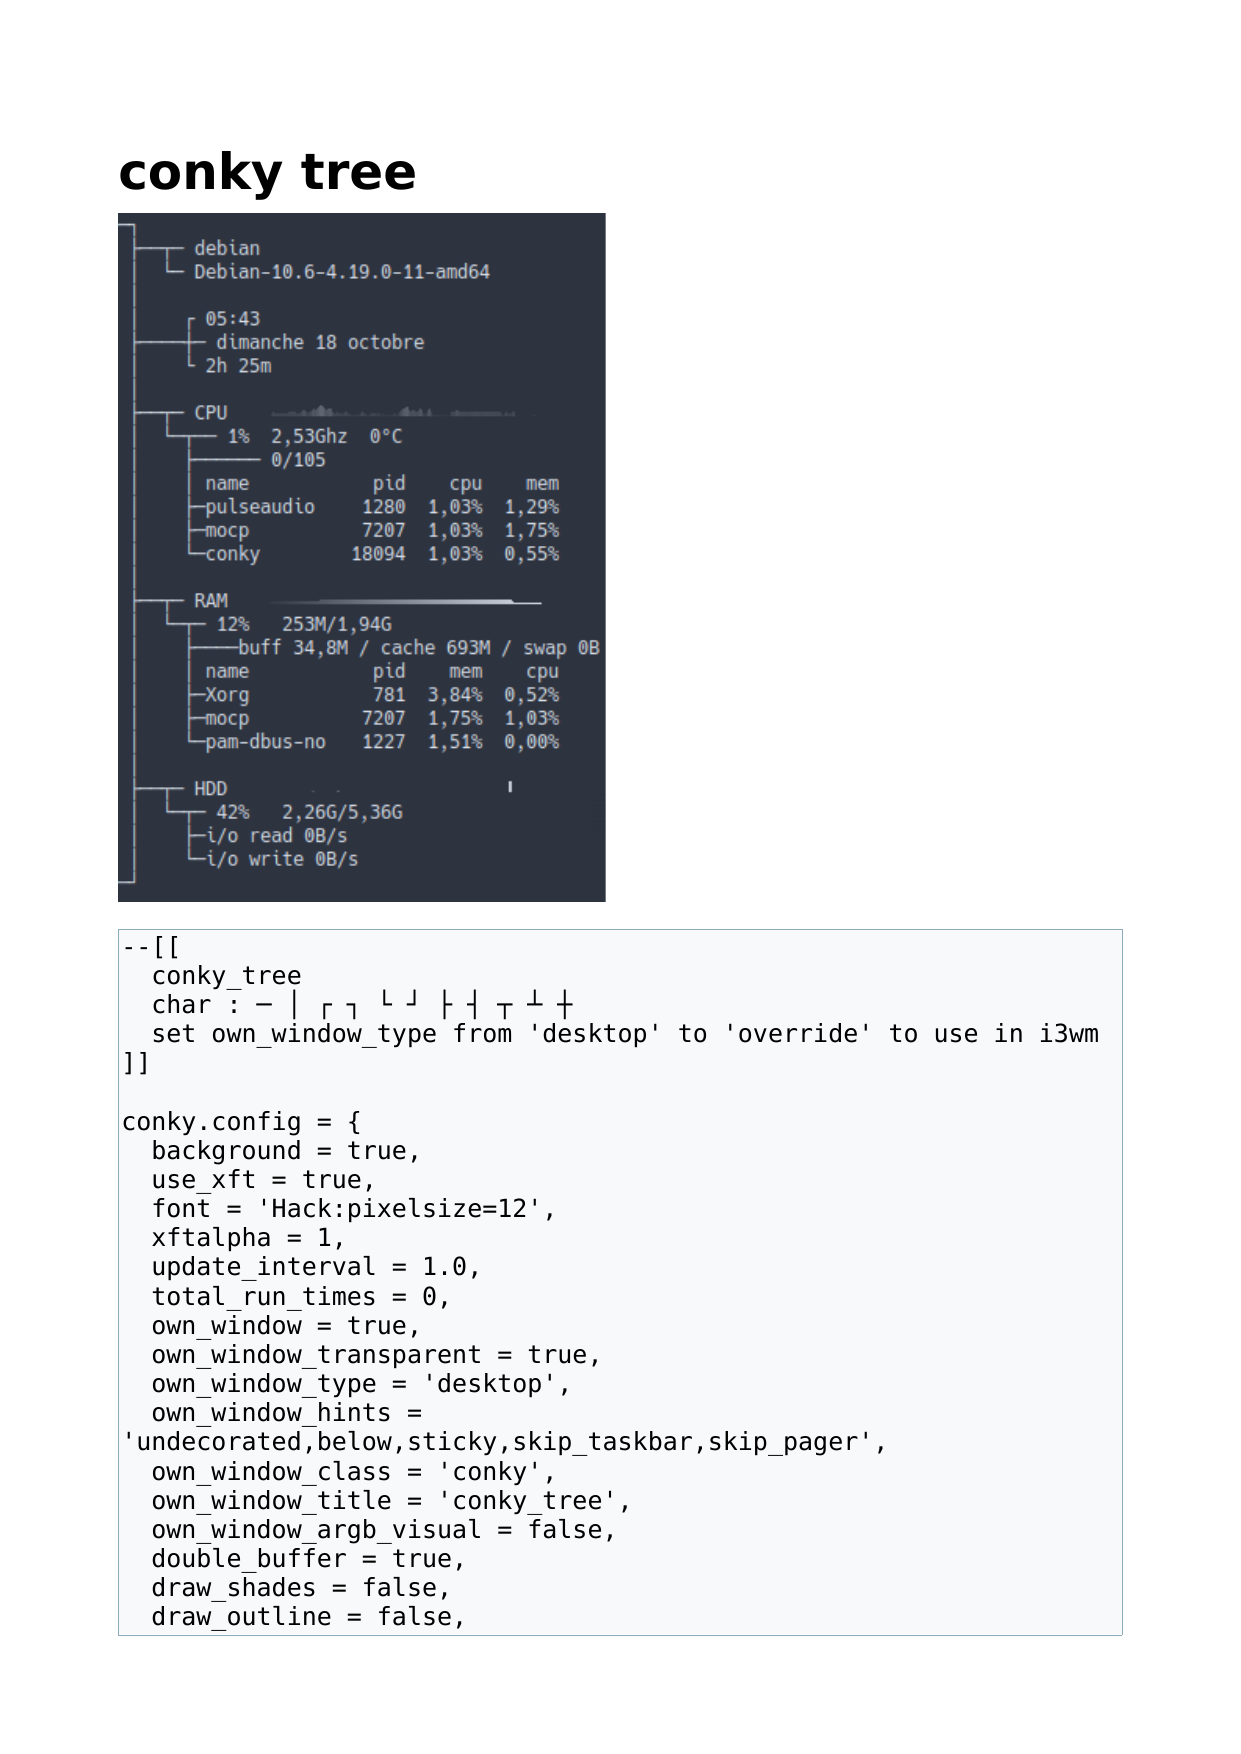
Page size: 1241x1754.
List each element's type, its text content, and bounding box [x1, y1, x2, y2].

table_header --[[ conky_tree char : ─ │ ┌ ┐ └ ┘ ├ ┤ ┬ ┴ ┼ set own_window_type from 'desktop' to 'override' to use in i3wm ]] conky.config = { background = true, use_xft = true, font = 'Hack:pixelsize=12', xftalpha = 1, update_interval = 1.0, total_run_times = 0, own_window = true, own_window_transparent = true, own_window_type = 'desktop', own_window_hints = 'undecorated,below,sticky,skip_taskbar,skip_pager', own_window_class = 'conky', own_window_title = 'conky_tree', own_window_argb_visual = false, double_buffer = true, draw_shades = false, draw_outline = false, [119, 930, 1122, 1634]
picture [118, 213, 606, 902]
subtitle conky tree [118, 143, 1122, 201]
